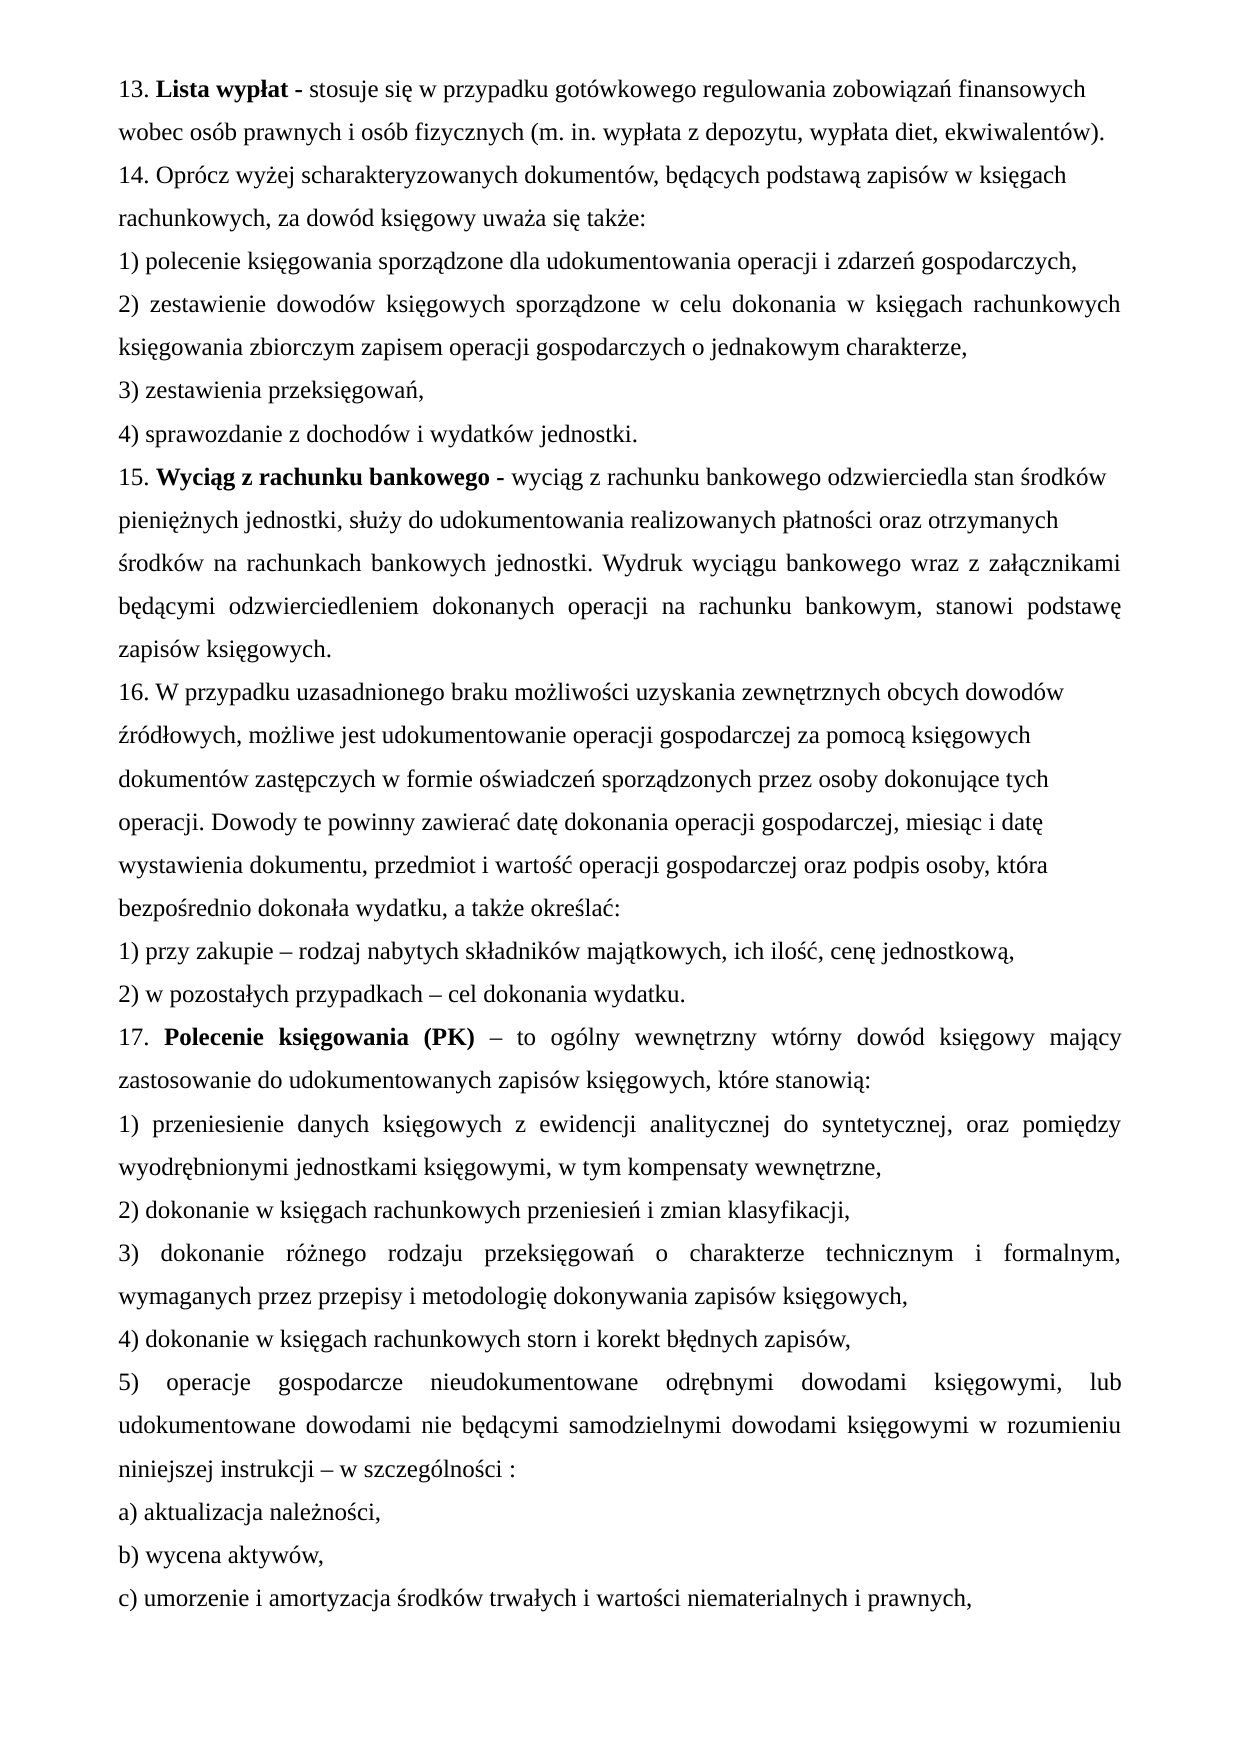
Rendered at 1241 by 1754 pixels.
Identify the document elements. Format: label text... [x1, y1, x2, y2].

text 1) przy zakupie – rodzaj nabytych składników majątkowych, ich ilość, cenę jednostkową, [118, 936, 1122, 965]
text 17. Polecenie księgowania (PK) – to ogólny wewnętrzny wtórny dowód księgowy mający zastosowanie do udokumentowanych zapisów księgowych, które stanowią: [118, 1022, 1122, 1094]
text wobec osób prawnych i osób fizycznych (m. in. wypłata z depozytu, wypłata diet, ekwiwalentów). [118, 117, 1122, 146]
text 2) w pozostałych przypadkach – cel dokonania wydatku. [118, 979, 1122, 1008]
text 16. W przypadku uzasadnionego braku możliwości uzyskania zewnętrznych obcych dowodów [118, 677, 1122, 706]
text pieniężnych jednostki, służy do udokumentowania realizowanych płatności oraz otrzymanych [118, 505, 1122, 534]
text 3) dokonanie różnego rodzaju przeksięgowań o charakterze technicznym i formalnym, wymaganych przez przepisy i metodologię dokonywania zapisów księgowych, [118, 1238, 1122, 1310]
text 13. Lista wypłat - stosuje się w przypadku gotówkowego regulowania zobowiązań finansowych [118, 74, 1122, 102]
text c) umorzenie i amortyzacja środków trwałych i wartości niematerialnych i prawnych, [118, 1583, 1122, 1612]
text 3) zestawienia przeksięgowań, [118, 376, 1122, 404]
text b) wycena aktywów, [118, 1540, 1122, 1569]
text 15. Wyciąg z rachunku bankowego - wyciąg z rachunku bankowego odzwierciedla stan środków [118, 462, 1122, 491]
text wystawienia dokumentu, przedmiot i wartość operacji gospodarczej oraz podpis osoby, która [118, 850, 1122, 879]
text 4) dokonanie w księgach rachunkowych storn i korekt błędnych zapisów, [118, 1324, 1122, 1353]
text operacji. Dowody te powinny zawierać datę dokonania operacji gospodarczej, miesiąc i datę [118, 807, 1122, 836]
text 4) sprawozdanie z dochodów i wydatków jednostki. [118, 419, 1122, 447]
text a) aktualizacja należności, [118, 1497, 1122, 1526]
text 1) polecenie księgowania sporządzone dla udokumentowania operacji i zdarzeń gospodarczych, [118, 246, 1122, 275]
text środków na rachunkach bankowych jednostki. Wydruk wyciągu bankowego wraz z załącznikami będącymi odzwierciedleniem dokonanych operacji na rachunku bankowym, stanowi podstawę zapisów księgowych. [118, 548, 1122, 663]
text rachunkowych, za dowód księgowy uważa się także: [118, 203, 1122, 232]
text bezpośrednio dokonała wydatku, a także określać: [118, 893, 1122, 922]
text 5) operacje gospodarcze nieudokumentowane odrębnymi dowodami księgowymi, lub udokumentowane dowodami nie będącymi samodzielnymi dowodami księgowymi w rozumieniu niniejszej instrukcji – w szczególności : [118, 1367, 1122, 1482]
text 1) przeniesienie danych księgowych z ewidencji analitycznej do syntetycznej, oraz pomiędzy wyodrębnionymi jednostkami księgowymi, w tym kompensaty wewnętrzne, [118, 1109, 1122, 1181]
text 14. Oprócz wyżej scharakteryzowanych dokumentów, będących podstawą zapisów w księgach [118, 160, 1122, 189]
text źródłowych, możliwe jest udokumentowanie operacji gospodarczej za pomocą księgowych [118, 721, 1122, 749]
text 2) dokonanie w księgach rachunkowych przeniesień i zmian klasyfikacji, [118, 1195, 1122, 1224]
text dokumentów zastępczych w formie oświadczeń sporządzonych przez osoby dokonujące tych [118, 764, 1122, 792]
text 2) zestawienie dowodów księgowych sporządzone w celu dokonania w księgach rachunkowych księgowania zbiorczym zapisem operacji gospodarczych o jednakowym charakterze, [118, 289, 1122, 361]
